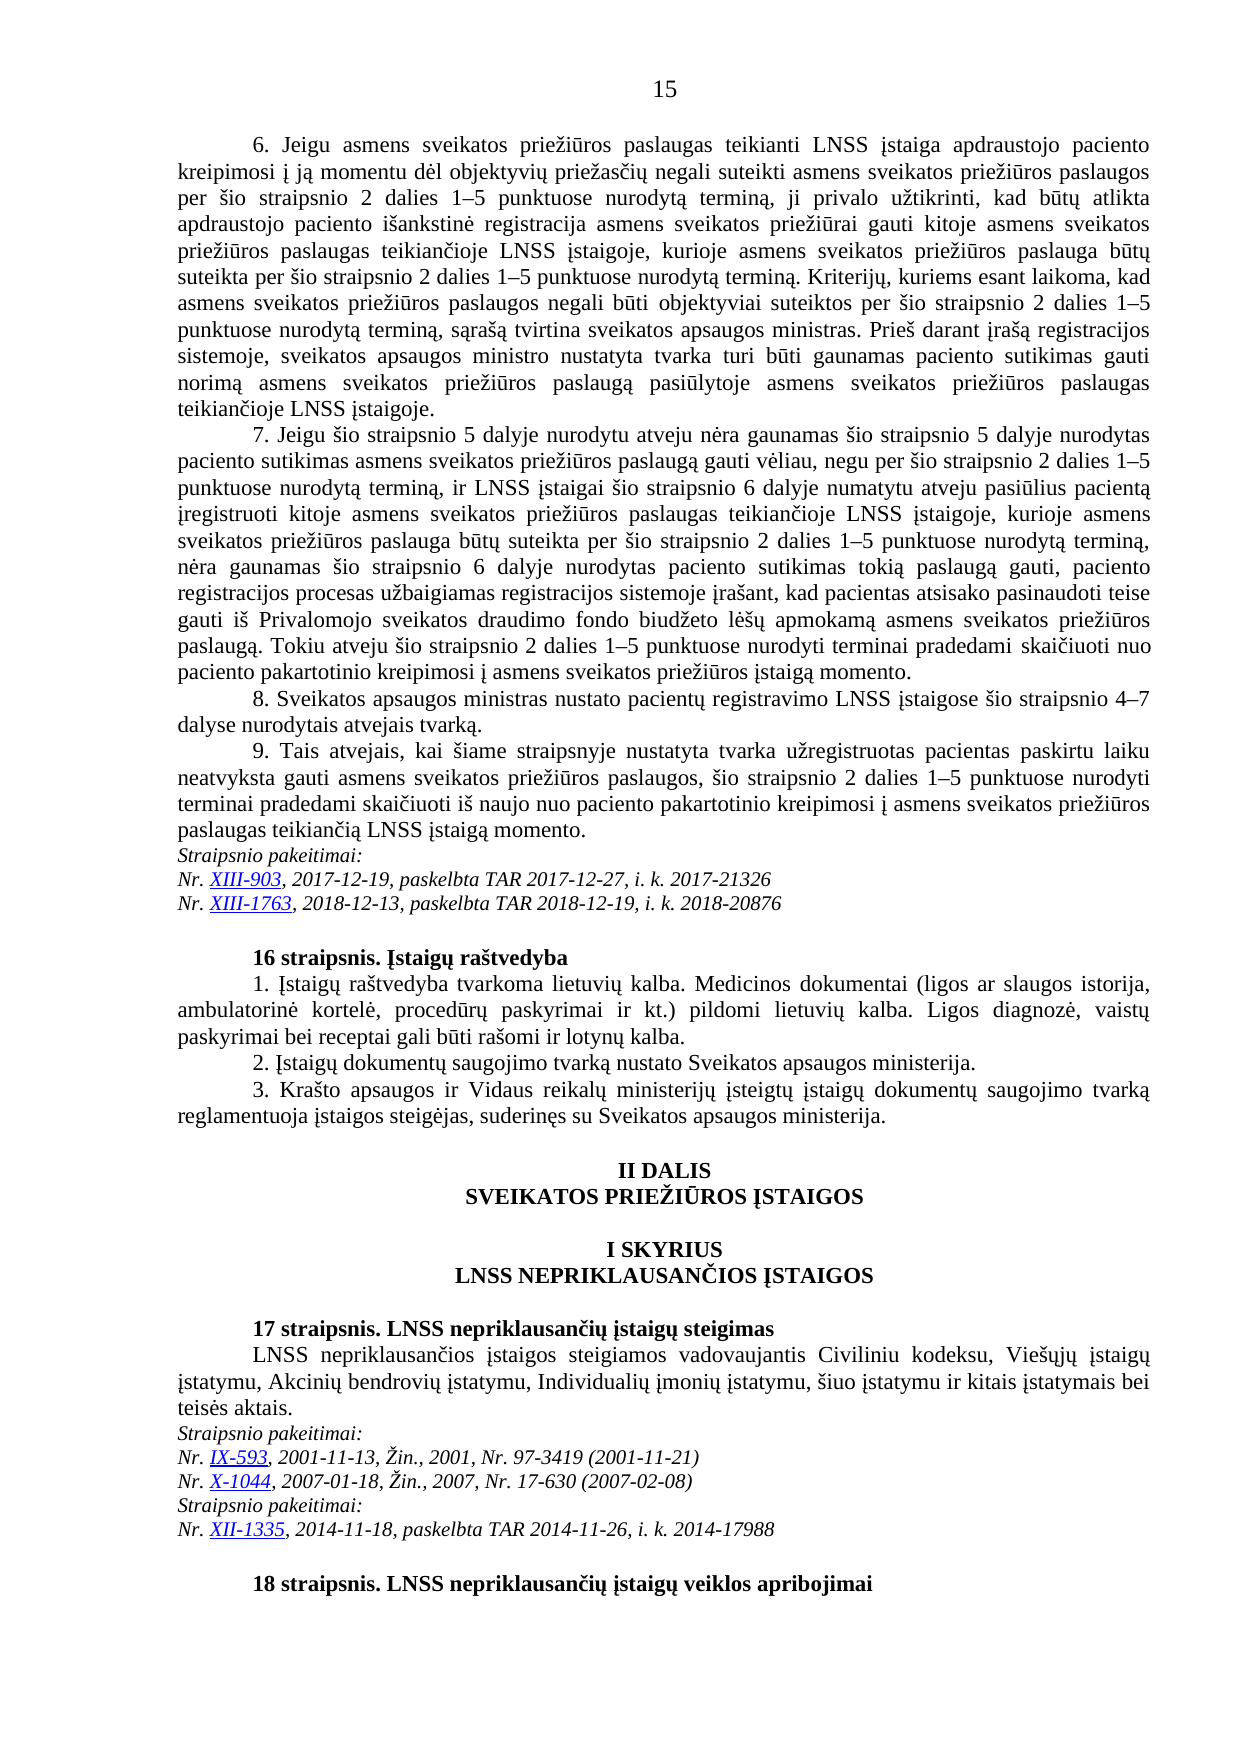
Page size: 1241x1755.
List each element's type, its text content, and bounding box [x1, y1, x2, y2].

text Sveikatos priežiūros įstaigos [177, 1183, 1152, 1210]
text 18 straipsnis. LNSS nepriklausančių įstaigų veiklos apribojimai [177, 1570, 1152, 1596]
text 16 straipsnis. Įstaigų raštvedyba [177, 944, 1152, 970]
text II dalis [177, 1157, 1152, 1183]
text Nr. IX-593, 2001-11-13, Žin., 2001, Nr. 97-3419 (2001-11-21) [177, 1445, 1152, 1469]
text Nr. XII-1335, 2014-11-18, paskelbta TAR 2014-11-26, i. k. 2014-17988 [177, 1517, 1152, 1541]
text 17 straipsnis. LNSS nepriklausančių įstaigų steigimas [177, 1315, 1152, 1342]
text I skyrius [177, 1236, 1152, 1262]
text Nr. XIII-903, 2017-12-19, paskelbta TAR 2017-12-27, i. k. 2017-21326 [177, 867, 1152, 891]
text 3. Krašto apsaugos ir Vidaus reikalų ministerijų įsteigtų įstaigų dokumentų saugojimo tvarką reglamentuoja įstaigos steigėjas, suderinęs su Sveikatos apsaugos ministerija. [177, 1076, 1152, 1128]
text 1. Įstaigų raštvedyba tvarkoma lietuvių kalba. Medicinos dokumentai (ligos ar slaugos istorija, ambulatorinė kortelė, procedūrų paskyrimai ir kt.) pildomi lietuvių kalba. Ligos diagnozė, vaistų paskyrimai bei receptai gali būti rašomi ir lotynų kalba. [177, 970, 1152, 1049]
text Straipsnio pakeitimai: [177, 843, 1152, 867]
text 2. Įstaigų dokumentų saugojimo tvarką nustato Sveikatos apsaugos ministerija. [177, 1049, 1152, 1076]
text Nr. X-1044, 2007-01-18, Žin., 2007, Nr. 17-630 (2007-02-08) [177, 1469, 1152, 1493]
text Straipsnio pakeitimai: [177, 1421, 1152, 1445]
text 6. Jeigu asmens sveikatos priežiūros paslaugas teikianti LNSS įstaiga apdraustojo paciento kreipimosi į ją momentu dėl objektyvių priežasčių negali suteikti asmens sveikatos priežiūros paslaugos per šio straipsnio 2 dalies 1–5 punktuose nurodytą terminą, ji privalo užtikrinti, kad būtų atlikta apdraustojo paciento išankstinė registracija asmens sveikatos priežiūrai gauti kitoje asmens sveikatos priežiūros paslaugas teikiančioje LNSS įstaigoje, kurioje asmens sveikatos priežiūros paslauga būtų suteikta per šio straipsnio 2 dalies 1–5 punktuose nurodytą terminą. Kriterijų, kuriems esant laikoma, kad asmens sveikatos priežiūros paslaugos negali būti objektyviai suteiktos per šio straipsnio 2 dalies 1–5 punktuose nurodytą terminą, sąrašą tvirtina sveikatos apsaugos ministras. Prieš darant įrašą registracijos sistemoje, sveikatos apsaugos ministro nustatyta tvarka turi būti gaunamas paciento sutikimas gauti norimą asmens sveikatos priežiūros paslaugą pasiūlytoje asmens sveikatos priežiūros paslaugas teikiančioje LNSS įstaigoje. [177, 131, 1152, 421]
text LNSS nepriklausančios įstaigos steigiamos vadovaujantis Civiliniu kodeksu, Viešųjų įstaigų įstatymu, Akcinių bendrovių įstatymu, Individualių įmonių įstatymu, šiuo įstatymu ir kitais įstatymais bei teisės aktais. [177, 1342, 1152, 1421]
text 7. Jeigu šio straipsnio 5 dalyje nurodytu atveju nėra gaunamas šio straipsnio 5 dalyje nurodytas paciento sutikimas asmens sveikatos priežiūros paslaugą gauti vėliau, negu per šio straipsnio 2 dalies 1–5 punktuose nurodytą terminą, ir LNSS įstaigai šio straipsnio 6 dalyje numatytu atveju pasiūlius pacientą įregistruoti kitoje asmens sveikatos priežiūros paslaugas teikiančioje LNSS įstaigoje, kurioje asmens sveikatos priežiūros paslauga būtų suteikta per šio straipsnio 2 dalies 1–5 punktuose nurodytą terminą, nėra gaunamas šio straipsnio 6 dalyje nurodytas paciento sutikimas tokią paslaugą gauti, paciento registracijos procesas užbaigiamas registracijos sistemoje įrašant, kad pacientas atsisako pasinaudoti teise gauti iš Privalomojo sveikatos draudimo fondo biudžeto lėšų apmokamą asmens sveikatos priežiūros paslaugą. Tokiu atveju šio straipsnio 2 dalies 1–5 punktuose nurodyti terminai pradedami skaičiuoti nuo paciento pakartotinio kreipimosi į asmens sveikatos priežiūros įstaigą momento. [177, 421, 1152, 685]
text 9. Tais atvejais, kai šiame straipsnyje nustatyta tvarka užregistruotas pacientas paskirtu laiku neatvyksta gauti asmens sveikatos priežiūros paslaugos, šio straipsnio 2 dalies 1–5 punktuose nurodyti terminai pradedami skaičiuoti iš naujo nuo paciento pakartotinio kreipimosi į asmens sveikatos priežiūros paslaugas teikiančią LNSS įstaigą momento. [177, 737, 1152, 843]
text Straipsnio pakeitimai: [177, 1493, 1152, 1517]
text Nr. XIII-1763, 2018-12-13, paskelbta TAR 2018-12-19, i. k. 2018-20876 [177, 891, 1152, 915]
text LNSS NEPRIKLAUSANČIOS įstaigOS [177, 1262, 1152, 1289]
text 8. Sveikatos apsaugos ministras nustato pacientų registravimo LNSS įstaigose šio straipsnio 4–7 dalyse nurodytais atvejais tvarką. [177, 685, 1152, 737]
